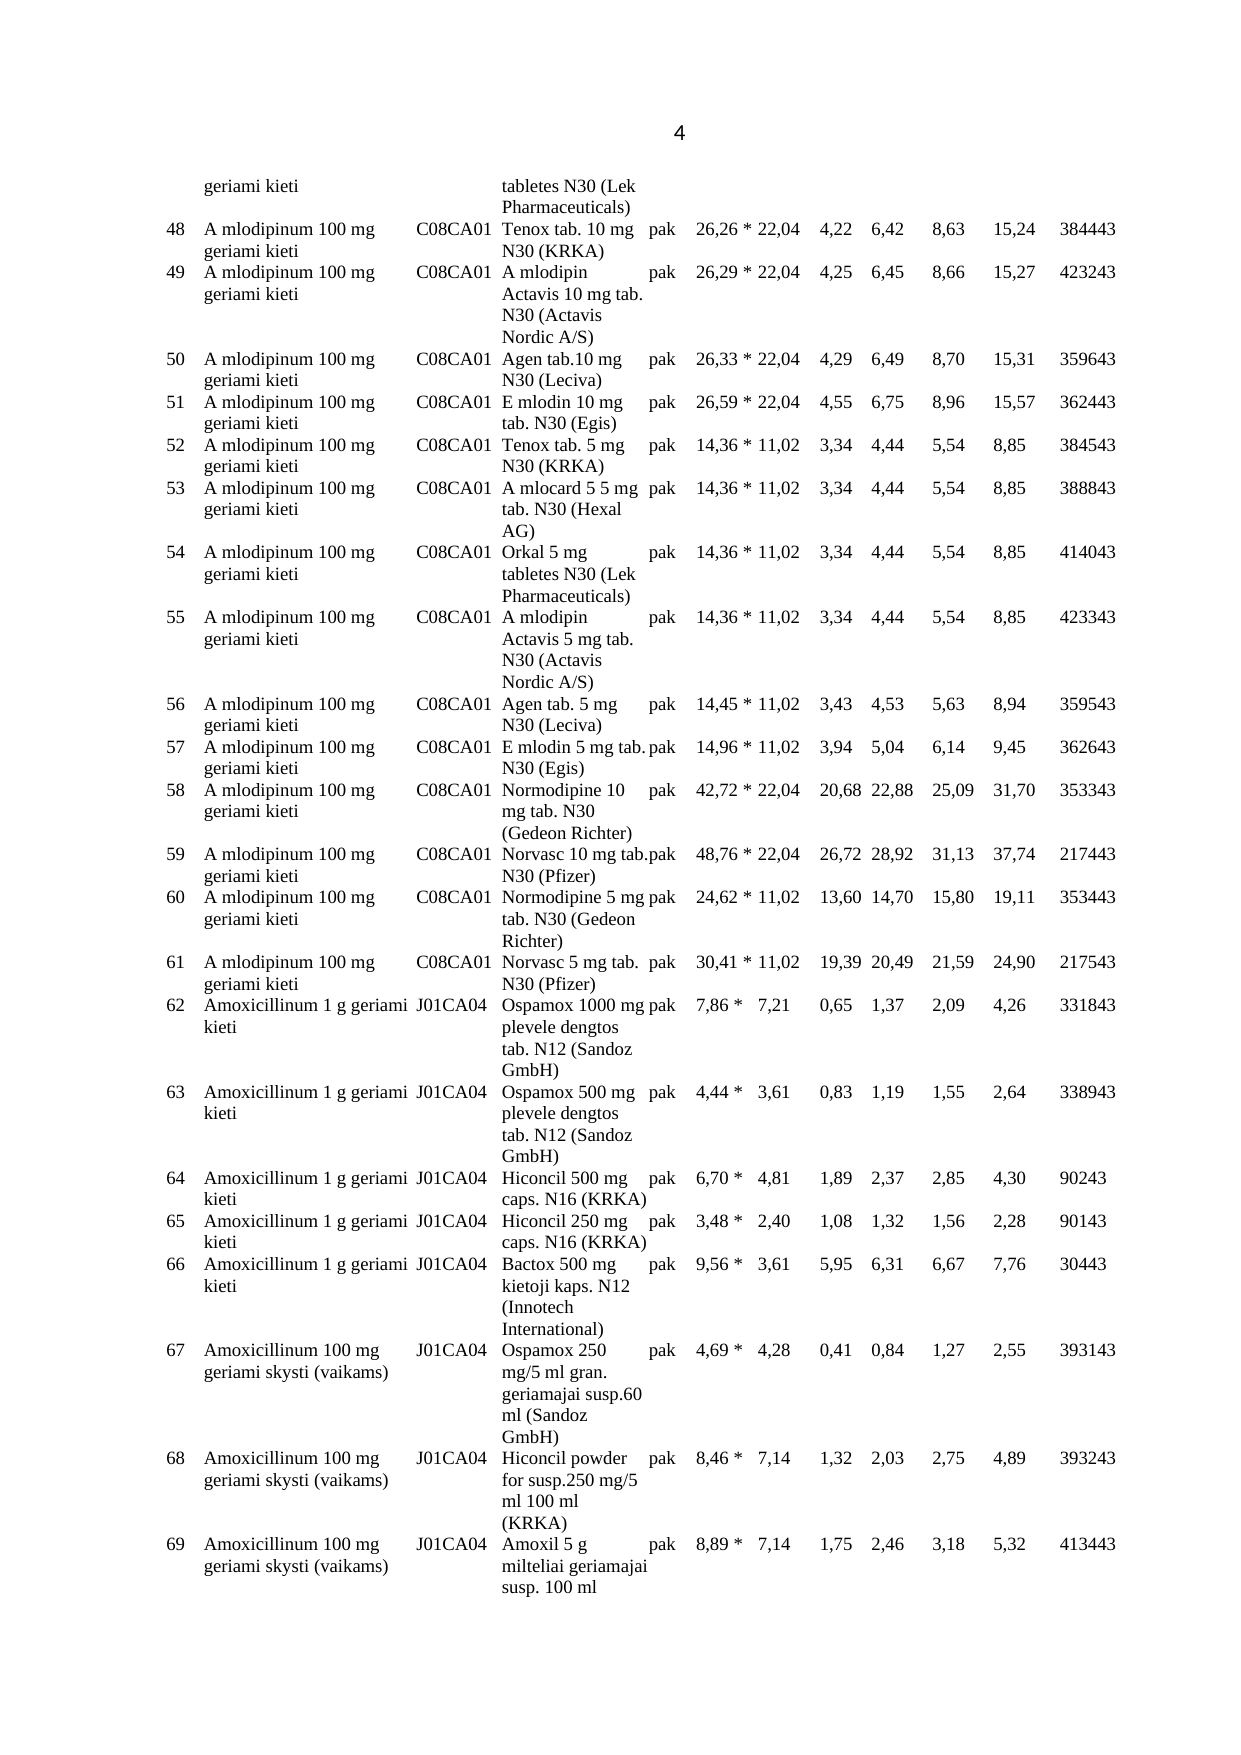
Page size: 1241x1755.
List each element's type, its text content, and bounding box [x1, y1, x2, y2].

table_cell 423243 [1060, 261, 1127, 347]
table_cell 20,68 [820, 779, 871, 843]
table_cell pak [649, 1081, 696, 1167]
table_cell pak [649, 261, 696, 347]
table_cell A mlocard 5 5 mg tab. N30 (Hexal AG) [502, 477, 648, 541]
table_cell A mlodipinum 100 mg geriami kieti [204, 736, 416, 779]
table_cell J01CA04 [416, 1447, 502, 1533]
table_cell 1,19 [871, 1081, 932, 1167]
table_cell Amoxil 5 g milteliai geriamajai susp. 100 ml [502, 1533, 648, 1598]
table_cell 3,34 [820, 434, 871, 477]
table_cell 393143 [1060, 1339, 1127, 1447]
table_cell Amoxicillinum 1 g geriami kieti [204, 1081, 416, 1167]
table_cell pak [649, 541, 696, 606]
table_cell 3,48 * [696, 1210, 758, 1253]
table_cell [993, 175, 1059, 218]
table_cell 6,31 [871, 1253, 932, 1339]
table_cell 22,04 [758, 261, 819, 347]
table_cell pak [649, 843, 696, 886]
table_cell 388843 [1060, 477, 1127, 541]
table_cell 6,14 [932, 736, 993, 779]
table_cell A mlodipinum 100 mg geriami kieti [204, 843, 416, 886]
table_cell 56 [166, 693, 203, 736]
table_cell J01CA04 [416, 994, 502, 1081]
table_cell C08CA01 [416, 218, 502, 261]
table_cell 14,36 * [696, 434, 758, 477]
table_cell 4,22 [820, 218, 871, 261]
table_cell [820, 175, 871, 218]
table_cell 7,14 [758, 1447, 819, 1533]
table_cell 31,70 [993, 779, 1059, 843]
table_cell 1,37 [871, 994, 932, 1081]
table_cell Amoxicillinum 1 g geriami kieti [204, 1210, 416, 1253]
table_cell 11,02 [758, 434, 819, 477]
table_cell 4,29 [820, 348, 871, 391]
table_cell 50 [166, 348, 203, 391]
table_cell 4,89 [993, 1447, 1059, 1533]
table_cell Amoxicillinum 100 mg geriami skysti (vaikams) [204, 1533, 416, 1598]
table_cell 3,61 [758, 1081, 819, 1167]
table_cell Ospamox 500 mg plevele dengtos tab. N12 (Sandoz GmbH) [502, 1081, 648, 1167]
table_cell C08CA01 [416, 391, 502, 434]
table_cell 5,04 [871, 736, 932, 779]
table_cell Tenox tab. 5 mg N30 (KRKA) [502, 434, 648, 477]
table_cell 61 [166, 951, 203, 994]
table_cell 362443 [1060, 391, 1127, 434]
table_cell pak [649, 477, 696, 541]
table_cell 11,02 [758, 886, 819, 951]
table_cell 7,76 [993, 1253, 1059, 1339]
table_cell 331843 [1060, 994, 1127, 1081]
table_cell A mlodipinum 100 mg geriami kieti [204, 391, 416, 434]
table_cell 4,30 [993, 1167, 1059, 1210]
table_cell 14,96 * [696, 736, 758, 779]
table_cell 11,02 [758, 606, 819, 692]
table_cell pak [649, 779, 696, 843]
table_cell A mlodipinum 100 mg geriami kieti [204, 886, 416, 951]
table_cell 60 [166, 886, 203, 951]
table_cell geriami kieti [204, 175, 416, 218]
table_cell [649, 175, 696, 218]
table_cell Amoxicillinum 100 mg geriami skysti (vaikams) [204, 1447, 416, 1533]
table_cell 384443 [1060, 218, 1127, 261]
table_cell [871, 175, 932, 218]
table_cell pak [649, 1167, 696, 1210]
table_cell J01CA04 [416, 1210, 502, 1253]
table_cell A mlodipinum 100 mg geriami kieti [204, 434, 416, 477]
table_cell pak [649, 1533, 696, 1598]
table_cell 1,32 [871, 1210, 932, 1253]
table_cell 5,95 [820, 1253, 871, 1339]
table_cell 11,02 [758, 736, 819, 779]
table_cell 24,62 * [696, 886, 758, 951]
table_cell 59 [166, 843, 203, 886]
table_cell 8,66 [932, 261, 993, 347]
table_cell C08CA01 [416, 843, 502, 886]
table_cell tabletes N30 (Lek Pharmaceuticals) [502, 175, 648, 218]
table_cell 217543 [1060, 951, 1127, 994]
table_cell 14,36 * [696, 606, 758, 692]
table_cell 14,36 * [696, 477, 758, 541]
table_cell 4,81 [758, 1167, 819, 1210]
table_cell J01CA04 [416, 1081, 502, 1167]
table_cell 5,63 [932, 693, 993, 736]
table_cell J01CA04 [416, 1339, 502, 1447]
table_cell 4,44 [871, 477, 932, 541]
table_cell 0,41 [820, 1339, 871, 1447]
table_cell pak [649, 886, 696, 951]
table_cell 414043 [1060, 541, 1127, 606]
table_cell 1,08 [820, 1210, 871, 1253]
table_cell J01CA04 [416, 1533, 502, 1598]
table_cell 1,75 [820, 1533, 871, 1598]
table_cell pak [649, 348, 696, 391]
table_cell 69 [166, 1533, 203, 1598]
table_cell 217443 [1060, 843, 1127, 886]
table_cell 55 [166, 606, 203, 692]
table_cell Bactox 500 mg kietoji kaps. N12 (Innotech International) [502, 1253, 648, 1339]
table_cell Amoxicillinum 1 g geriami kieti [204, 1253, 416, 1339]
table_cell 3,43 [820, 693, 871, 736]
table_cell 423343 [1060, 606, 1127, 692]
table_cell 11,02 [758, 693, 819, 736]
table_cell 7,86 * [696, 994, 758, 1081]
table_cell pak [649, 951, 696, 994]
table_cell 22,04 [758, 779, 819, 843]
table_cell 37,74 [993, 843, 1059, 886]
table_cell pak [649, 606, 696, 692]
table_cell C08CA01 [416, 736, 502, 779]
table_cell 63 [166, 1081, 203, 1167]
table_cell 2,75 [932, 1447, 993, 1533]
table_cell 362643 [1060, 736, 1127, 779]
table_cell 15,27 [993, 261, 1059, 347]
table_cell 6,45 [871, 261, 932, 347]
table_cell Amoxicillinum 100 mg geriami skysti (vaikams) [204, 1339, 416, 1447]
table_cell 26,33 * [696, 348, 758, 391]
table_cell 353443 [1060, 886, 1127, 951]
table_cell 58 [166, 779, 203, 843]
table_cell 5,32 [993, 1533, 1059, 1598]
table_cell 14,36 * [696, 541, 758, 606]
table_cell pak [649, 218, 696, 261]
table_cell C08CA01 [416, 951, 502, 994]
table_cell 5,54 [932, 606, 993, 692]
table_cell [416, 175, 502, 218]
table_cell 31,13 [932, 843, 993, 886]
table_cell A mlodipinum 100 mg geriami kieti [204, 348, 416, 391]
table_cell 30,41 * [696, 951, 758, 994]
table_cell C08CA01 [416, 261, 502, 347]
table_cell 3,34 [820, 541, 871, 606]
table_cell 413443 [1060, 1533, 1127, 1598]
table_cell 7,21 [758, 994, 819, 1081]
table_cell 30443 [1060, 1253, 1127, 1339]
table_cell 64 [166, 1167, 203, 1210]
table_cell Hiconcil 250 mg caps. N16 (KRKA) [502, 1210, 648, 1253]
table_cell E mlodin 5 mg tab. N30 (Egis) [502, 736, 648, 779]
table_cell 21,59 [932, 951, 993, 994]
table_cell 8,89 * [696, 1533, 758, 1598]
table_cell Hiconcil powder for susp.250 mg/5 ml 100 ml (KRKA) [502, 1447, 648, 1533]
table_cell A mlodipinum 100 mg geriami kieti [204, 218, 416, 261]
table_cell 3,94 [820, 736, 871, 779]
table_cell C08CA01 [416, 693, 502, 736]
table_cell 6,42 [871, 218, 932, 261]
table_cell Amoxicillinum 1 g geriami kieti [204, 994, 416, 1081]
table_cell 22,04 [758, 391, 819, 434]
table_cell J01CA04 [416, 1167, 502, 1210]
table_cell 51 [166, 391, 203, 434]
table_cell 4,53 [871, 693, 932, 736]
table_cell 67 [166, 1339, 203, 1447]
table_cell 22,04 [758, 843, 819, 886]
table_cell 6,70 * [696, 1167, 758, 1210]
table_cell 359643 [1060, 348, 1127, 391]
table_cell 2,40 [758, 1210, 819, 1253]
table_cell Agen tab.10 mg N30 (Leciva) [502, 348, 648, 391]
table_cell 4,44 [871, 606, 932, 692]
table_cell 4,25 [820, 261, 871, 347]
table_cell pak [649, 1253, 696, 1339]
table_cell 2,28 [993, 1210, 1059, 1253]
table_cell 6,75 [871, 391, 932, 434]
table_cell 1,55 [932, 1081, 993, 1167]
table_cell C08CA01 [416, 886, 502, 951]
table_cell 19,39 [820, 951, 871, 994]
table_cell A mlodipinum 100 mg geriami kieti [204, 477, 416, 541]
table_cell 15,24 [993, 218, 1059, 261]
table_cell 9,56 * [696, 1253, 758, 1339]
table_cell 0,65 [820, 994, 871, 1081]
table_cell 20,49 [871, 951, 932, 994]
table_cell 393243 [1060, 1447, 1127, 1533]
table_cell Normodipine 5 mg tab. N30 (Gedeon Richter) [502, 886, 648, 951]
table_cell 384543 [1060, 434, 1127, 477]
table_cell 3,18 [932, 1533, 993, 1598]
table_cell 4,44 [871, 541, 932, 606]
table_cell A mlodipin Actavis 10 mg tab. N30 (Actavis Nordic A/S) [502, 261, 648, 347]
table_cell 11,02 [758, 951, 819, 994]
table_cell 2,37 [871, 1167, 932, 1210]
table_cell A mlodipinum 100 mg geriami kieti [204, 606, 416, 692]
table_cell 54 [166, 541, 203, 606]
table_cell J01CA04 [416, 1253, 502, 1339]
table_cell 19,11 [993, 886, 1059, 951]
table_cell 14,70 [871, 886, 932, 951]
table_cell C08CA01 [416, 779, 502, 843]
table_cell A mlodipinum 100 mg geriami kieti [204, 951, 416, 994]
table_cell pak [649, 1210, 696, 1253]
table_cell 8,63 [932, 218, 993, 261]
table_cell [758, 175, 819, 218]
table_cell 52 [166, 434, 203, 477]
table_cell Ospamox 1000 mg plevele dengtos tab. N12 (Sandoz GmbH) [502, 994, 648, 1081]
table_cell 62 [166, 994, 203, 1081]
table_cell 4,55 [820, 391, 871, 434]
table_cell 4,28 [758, 1339, 819, 1447]
table_cell 26,29 * [696, 261, 758, 347]
table_cell 8,85 [993, 434, 1059, 477]
table_cell 353343 [1060, 779, 1127, 843]
table_cell 8,85 [993, 477, 1059, 541]
table_cell 4,44 * [696, 1081, 758, 1167]
table_cell C08CA01 [416, 477, 502, 541]
table_cell 15,31 [993, 348, 1059, 391]
table_cell 5,54 [932, 541, 993, 606]
table_cell 1,32 [820, 1447, 871, 1533]
table_cell 6,49 [871, 348, 932, 391]
table_cell 22,04 [758, 218, 819, 261]
table_cell pak [649, 1339, 696, 1447]
table_cell A mlodipin Actavis 5 mg tab. N30 (Actavis Nordic A/S) [502, 606, 648, 692]
table_cell 6,67 [932, 1253, 993, 1339]
table_cell Ospamox 250 mg/5 ml gran. geriamajai susp.60 ml (Sandoz GmbH) [502, 1339, 648, 1447]
table_cell 25,09 [932, 779, 993, 843]
table_cell 8,70 [932, 348, 993, 391]
table_cell 2,64 [993, 1081, 1059, 1167]
table_cell 2,85 [932, 1167, 993, 1210]
table_cell 42,72 * [696, 779, 758, 843]
table_cell 8,46 * [696, 1447, 758, 1533]
table_cell 53 [166, 477, 203, 541]
table_cell 28,92 [871, 843, 932, 886]
table_cell A mlodipinum 100 mg geriami kieti [204, 779, 416, 843]
table_cell 49 [166, 261, 203, 347]
table_cell 0,84 [871, 1339, 932, 1447]
table_cell 48 [166, 218, 203, 261]
table_cell 11,02 [758, 477, 819, 541]
table_cell C08CA01 [416, 606, 502, 692]
table_cell [932, 175, 993, 218]
table_cell Tenox tab. 10 mg N30 (KRKA) [502, 218, 648, 261]
table_cell 22,88 [871, 779, 932, 843]
table_cell 57 [166, 736, 203, 779]
table_cell A mlodipinum 100 mg geriami kieti [204, 541, 416, 606]
table_cell Norvasc 5 mg tab. N30 (Pfizer) [502, 951, 648, 994]
table_cell 13,60 [820, 886, 871, 951]
table_cell Hiconcil 500 mg caps. N16 (KRKA) [502, 1167, 648, 1210]
table_cell pak [649, 1447, 696, 1533]
table_cell Norvasc 10 mg tab. N30 (Pfizer) [502, 843, 648, 886]
table_cell C08CA01 [416, 348, 502, 391]
table_cell 66 [166, 1253, 203, 1339]
table_cell 5,54 [932, 477, 993, 541]
table_cell 26,26 * [696, 218, 758, 261]
table_cell Normodipine 10 mg tab. N30 (Gedeon Richter) [502, 779, 648, 843]
table_cell 11,02 [758, 541, 819, 606]
table_cell 9,45 [993, 736, 1059, 779]
table_cell 4,26 [993, 994, 1059, 1081]
table_cell [1060, 175, 1127, 218]
table_cell 0,83 [820, 1081, 871, 1167]
table_cell 3,34 [820, 477, 871, 541]
table_cell 4,44 [871, 434, 932, 477]
table_cell 68 [166, 1447, 203, 1533]
table_cell 90243 [1060, 1167, 1127, 1210]
table_cell 8,85 [993, 606, 1059, 692]
table_cell 3,61 [758, 1253, 819, 1339]
table_cell 1,27 [932, 1339, 993, 1447]
table_cell C08CA01 [416, 541, 502, 606]
table_cell pak [649, 391, 696, 434]
table_cell Orkal 5 mg tabletes N30 (Lek Pharmaceuticals) [502, 541, 648, 606]
table_cell 48,76 * [696, 843, 758, 886]
table_cell E mlodin 10 mg tab. N30 (Egis) [502, 391, 648, 434]
table_cell Amoxicillinum 1 g geriami kieti [204, 1167, 416, 1210]
table_cell 15,57 [993, 391, 1059, 434]
table_cell 8,96 [932, 391, 993, 434]
table_cell 7,14 [758, 1533, 819, 1598]
table_cell 8,85 [993, 541, 1059, 606]
table_cell 26,59 * [696, 391, 758, 434]
table_cell 359543 [1060, 693, 1127, 736]
table_cell 8,94 [993, 693, 1059, 736]
table_cell pak [649, 693, 696, 736]
table_cell 1,89 [820, 1167, 871, 1210]
table_cell 5,54 [932, 434, 993, 477]
table_cell 338943 [1060, 1081, 1127, 1167]
table_cell 90143 [1060, 1210, 1127, 1253]
table_cell 2,55 [993, 1339, 1059, 1447]
table_cell pak [649, 736, 696, 779]
table_cell pak [649, 994, 696, 1081]
table_cell [696, 175, 758, 218]
table_cell A mlodipinum 100 mg geriami kieti [204, 693, 416, 736]
table_cell 3,34 [820, 606, 871, 692]
table_cell 1,56 [932, 1210, 993, 1253]
table_cell [166, 175, 203, 218]
table_cell 2,46 [871, 1533, 932, 1598]
table_cell 14,45 * [696, 693, 758, 736]
table_cell 24,90 [993, 951, 1059, 994]
table_cell 4,69 * [696, 1339, 758, 1447]
table_cell Agen tab. 5 mg N30 (Leciva) [502, 693, 648, 736]
table_cell 2,03 [871, 1447, 932, 1533]
table_cell A mlodipinum 100 mg geriami kieti [204, 261, 416, 347]
table_cell 26,72 [820, 843, 871, 886]
table_cell 65 [166, 1210, 203, 1253]
table_cell 15,80 [932, 886, 993, 951]
table_cell C08CA01 [416, 434, 502, 477]
table_cell pak [649, 434, 696, 477]
table_cell 22,04 [758, 348, 819, 391]
table_cell 2,09 [932, 994, 993, 1081]
